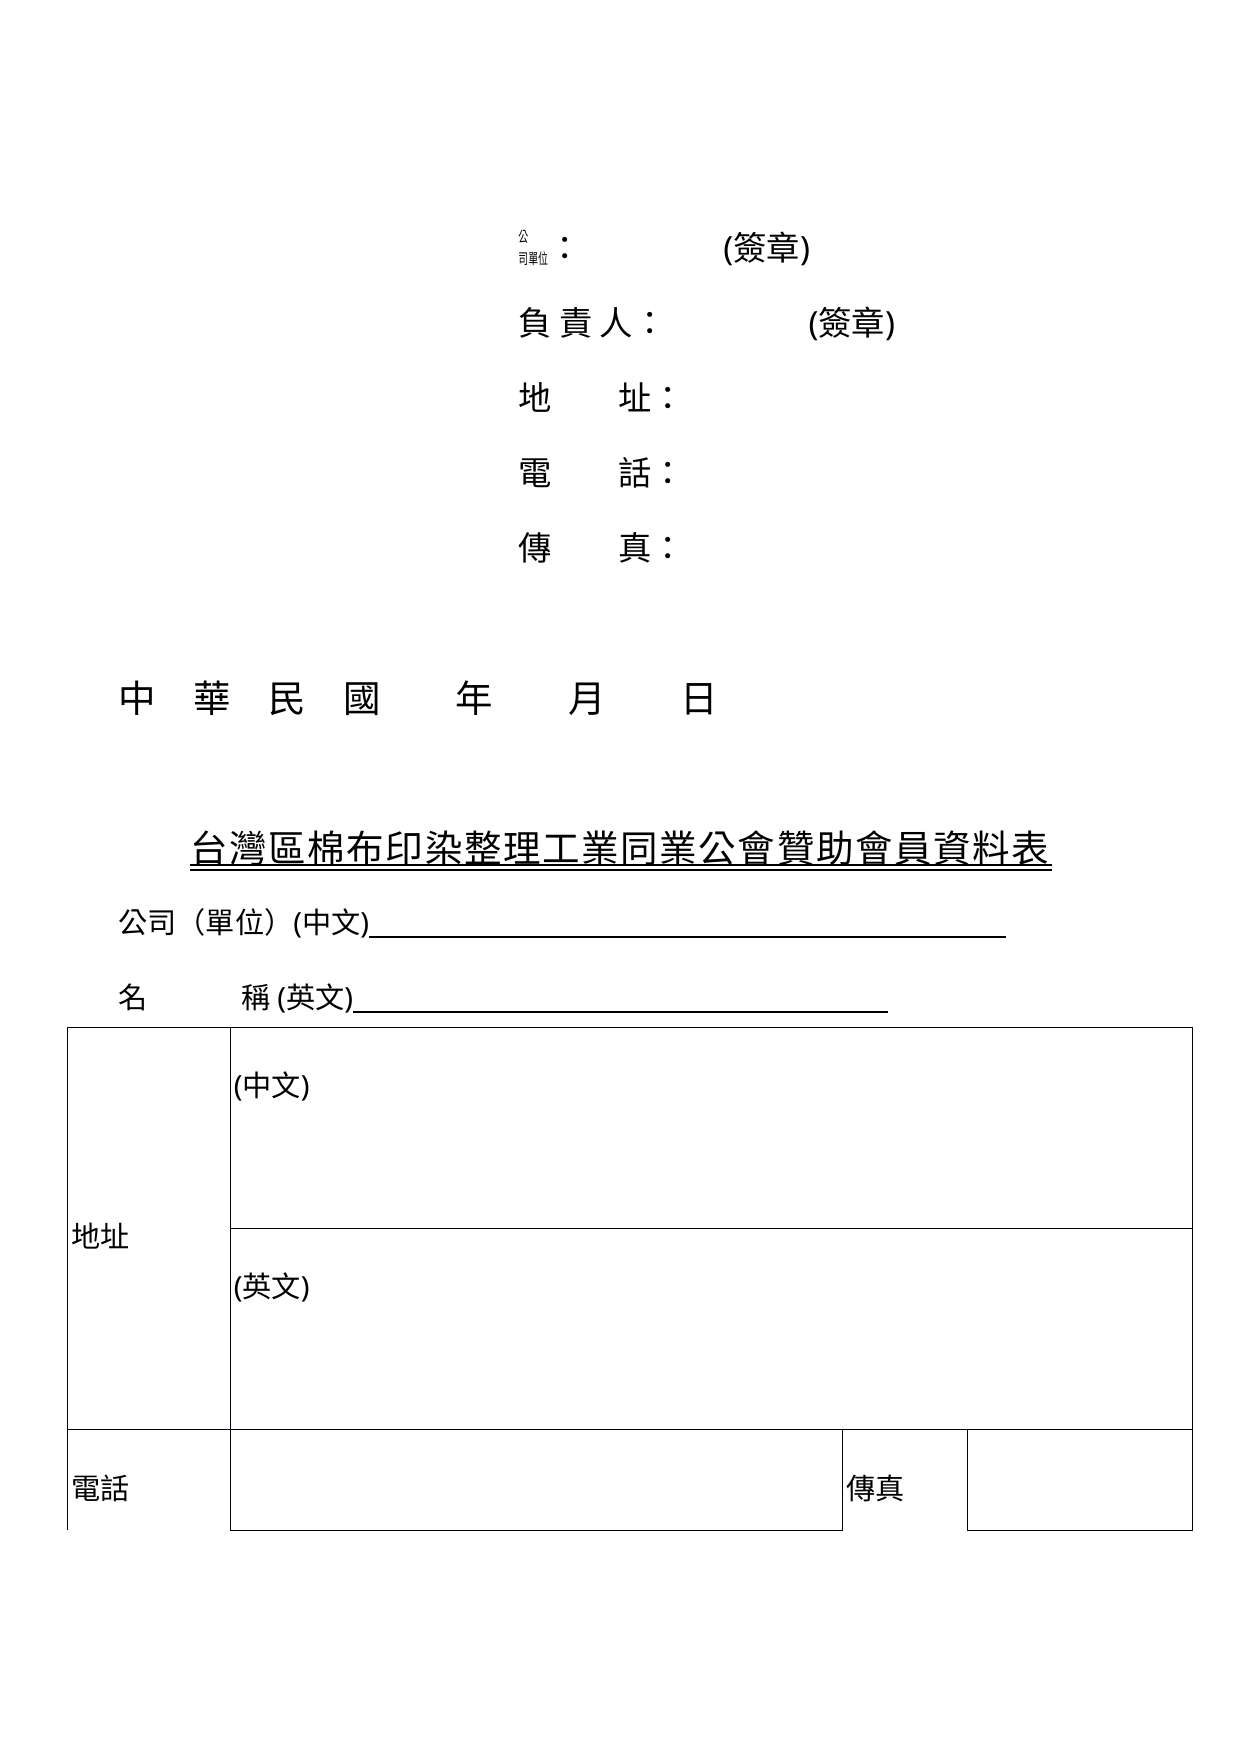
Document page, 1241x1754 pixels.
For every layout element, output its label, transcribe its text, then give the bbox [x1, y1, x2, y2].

table_header 地址 [68, 1028, 230, 1429]
text 電 話： [118, 427, 1122, 502]
text 地 址： [118, 352, 1122, 427]
table_cell (英文) [231, 1229, 1192, 1429]
text 名 稱 (英文) [118, 952, 1122, 1027]
text 公 司單位： (簽章) [118, 202, 1122, 277]
text 台灣區棉布印染整理工業同業公會贊助會員資料表 [118, 802, 1122, 877]
text 傳 真： [118, 502, 1122, 577]
table_cell [231, 1430, 842, 1530]
text 中 華 民 國 年 月 日 [118, 652, 1122, 727]
table_header (中文) [231, 1028, 1192, 1228]
table_cell [968, 1430, 1192, 1530]
text 負 責 人： (簽章) [118, 277, 1122, 352]
table_cell 傳真 [843, 1430, 967, 1530]
text 公司（單位）(中文) [118, 877, 1122, 952]
table_cell 電話 [68, 1430, 230, 1530]
